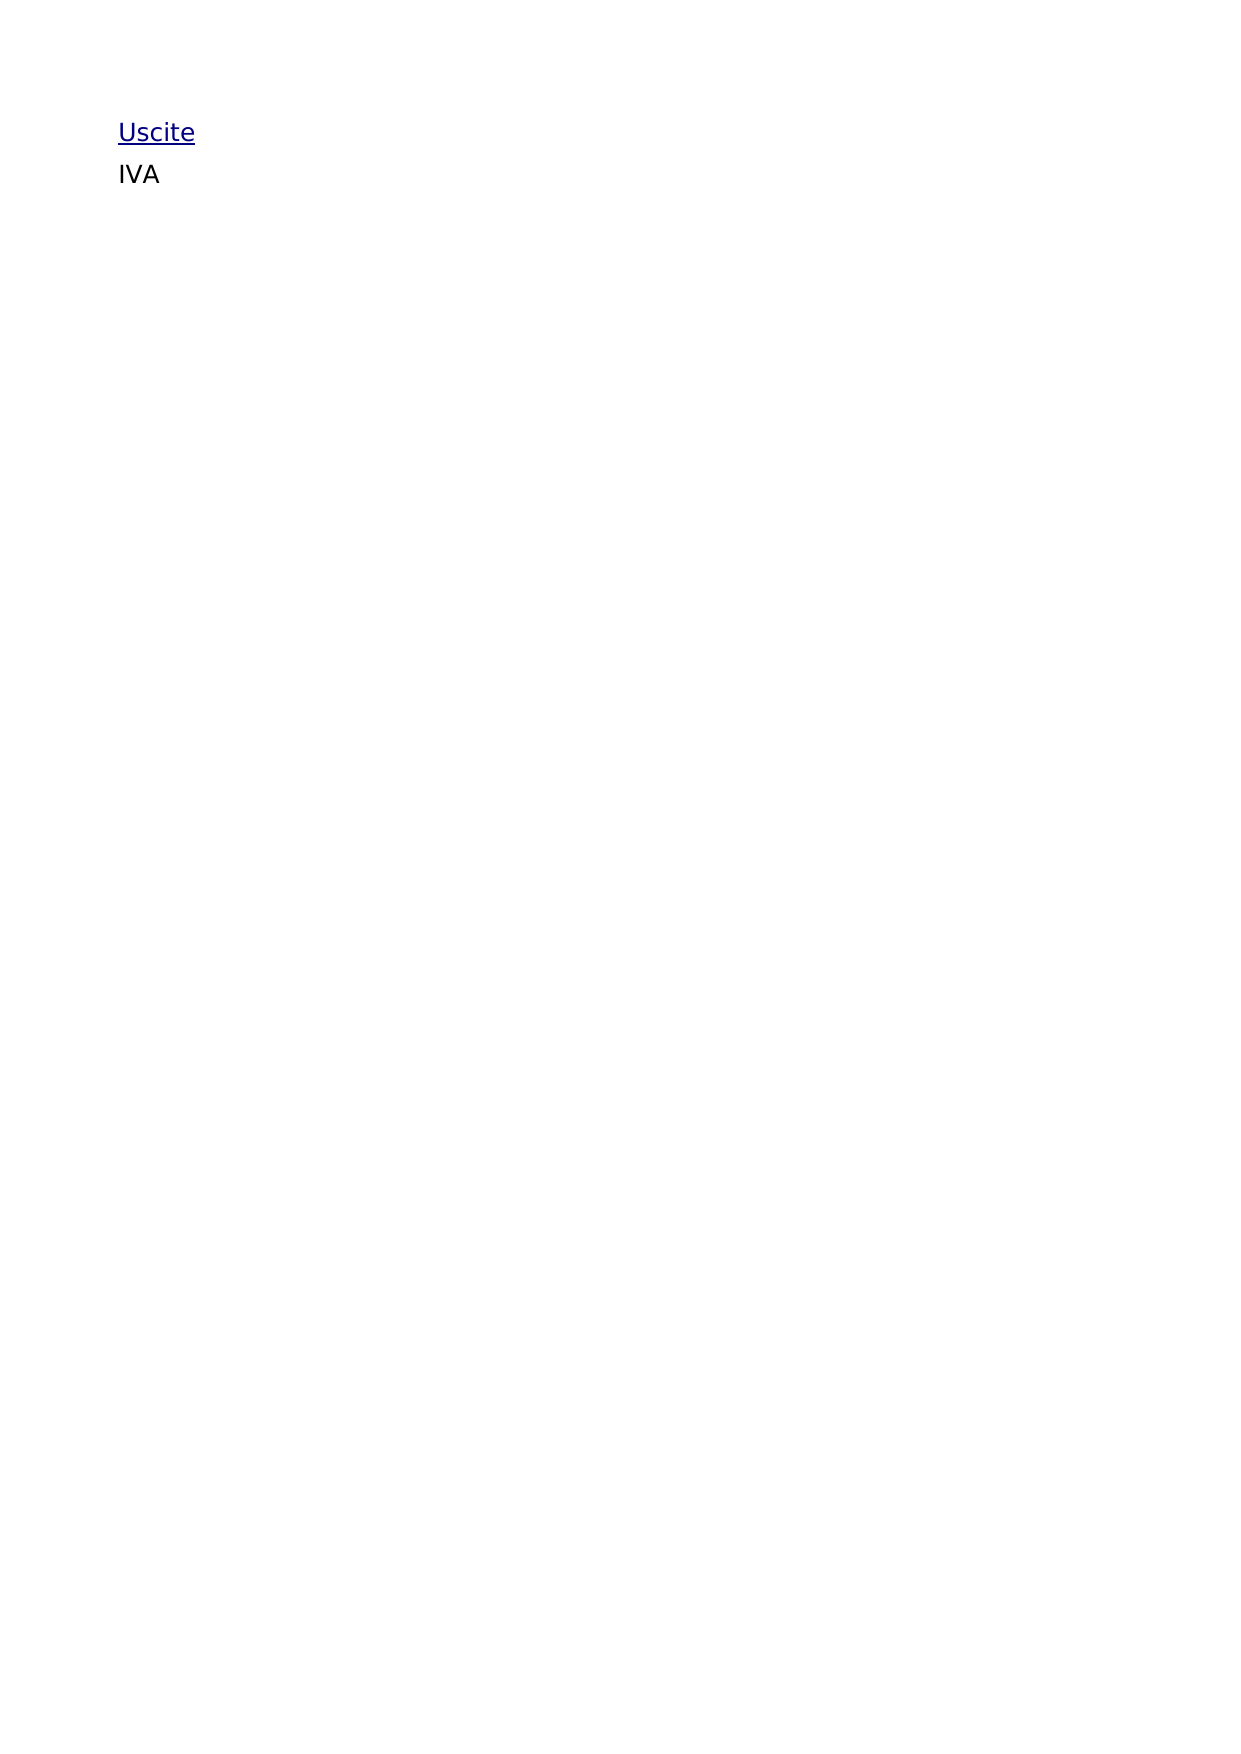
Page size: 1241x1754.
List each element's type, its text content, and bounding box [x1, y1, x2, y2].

text IVA [118, 160, 1122, 189]
text Uscite [118, 118, 1122, 147]
